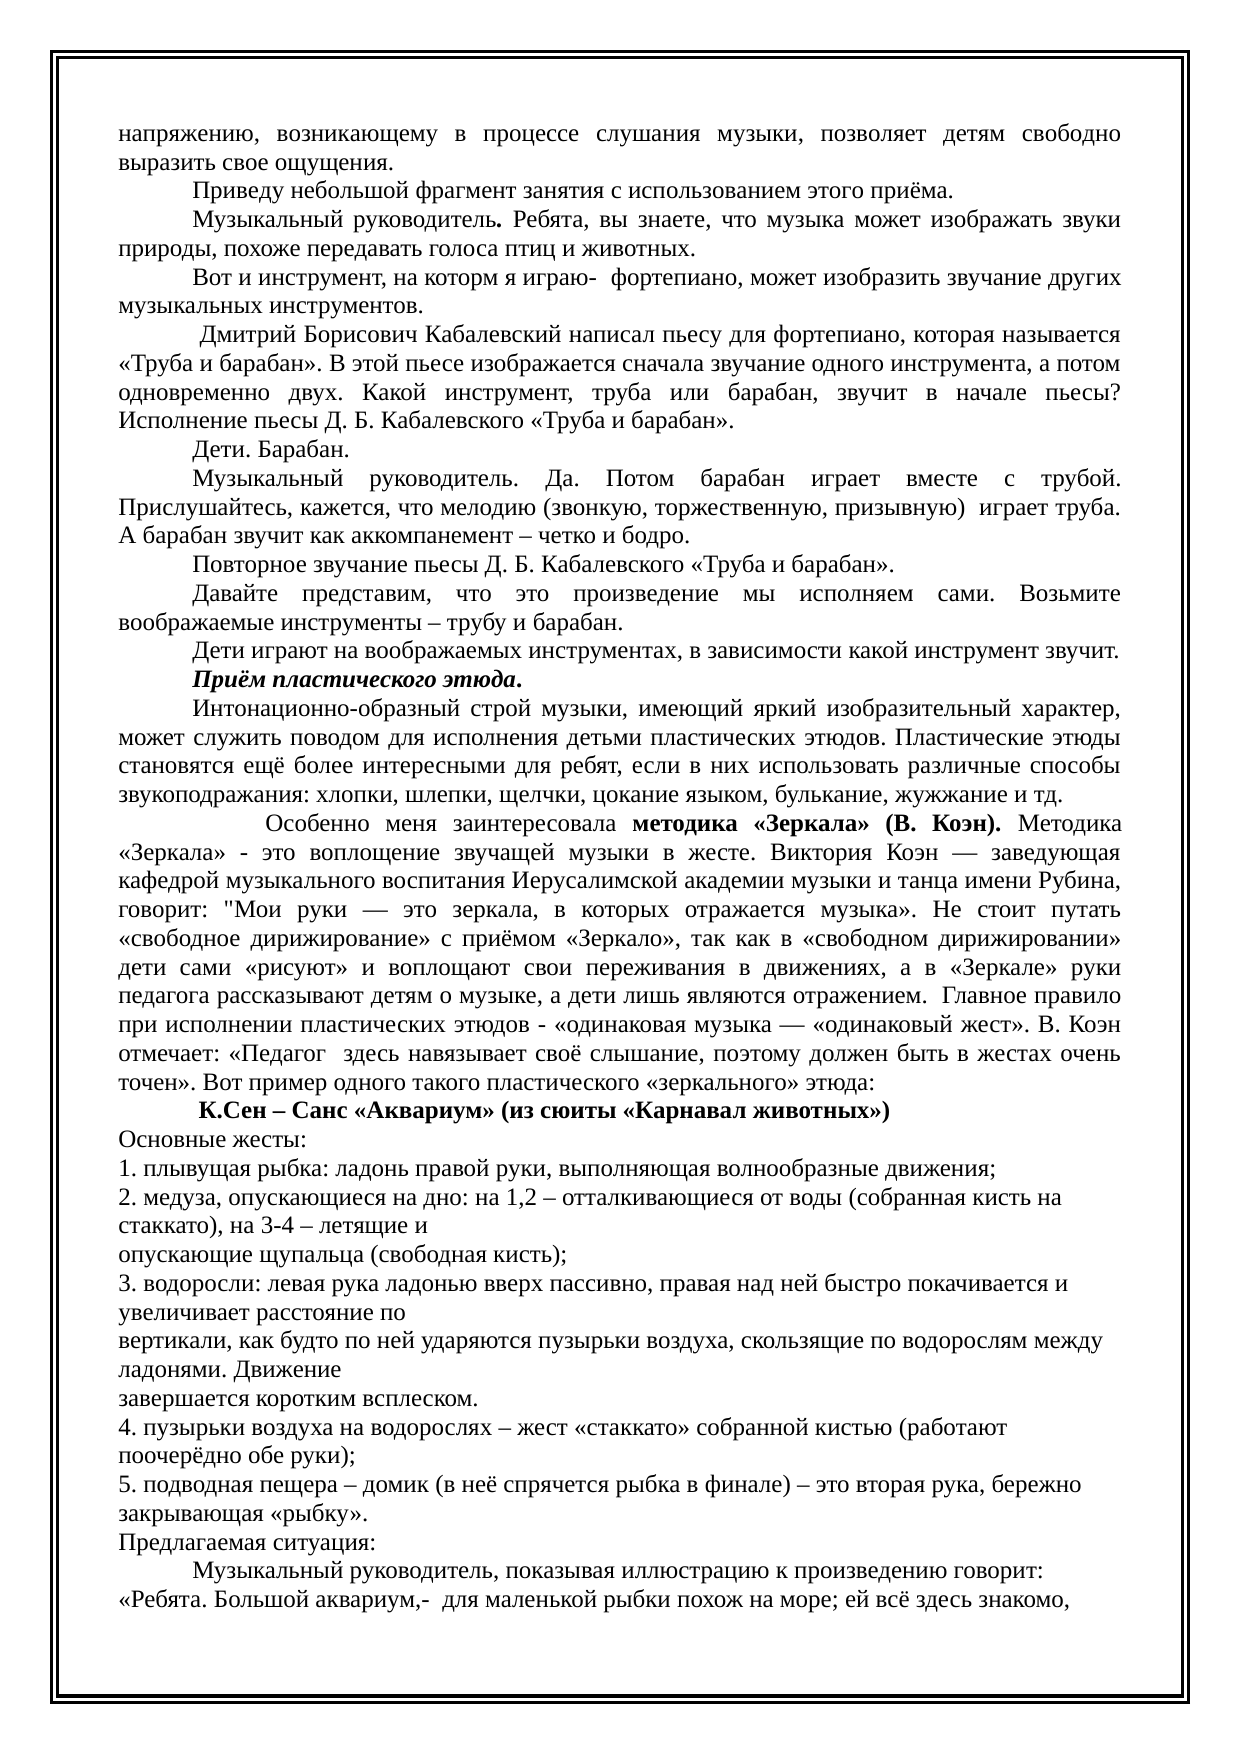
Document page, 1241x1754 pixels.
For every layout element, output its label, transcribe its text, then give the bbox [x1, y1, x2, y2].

text Интонационно-образный строй музыки, имеющий яркий изобразительный характер, может служить поводом для исполнения детьми пластических этюдов. Пластические этюды становятся ещё более интересными для ребят, если в них использовать различные способы звукоподражания: хлопки, шлепки, щелчки, цокание языком, булькание, жужжание и тд. [118, 693, 1122, 808]
text Музыкальный руководитель, показывая иллюстрацию к произведению говорит: «Ребята. Большой аквариум,- для маленькой рыбки похож на море; ей всё здесь знакомо, [118, 1556, 1122, 1613]
text Вот и инструмент, на которм я играю- фортепиано, может изобразить звучание других музыкальных инструментов. [118, 262, 1122, 319]
text Приведу небольшой фрагмент занятия с использованием этого приёма. [118, 176, 1122, 204]
text Особенно меня заинтересовала методика «Зеркала» (В. Коэн). Методика «Зеркала» - это воплощение звучащей музыки в жесте. Виктория Коэн — заведующая кафедрой музыкального воспитания Иерусалимской академии музыки и танца имени Рубина, говорит: "Мои руки — это зеркала, в которых отражается музыка». Не стоит путать «свободное дирижирование» с приёмом «Зеркало», так как в «свободном дирижировании» дети сами «рисуют» и воплощают свои переживания в движениях, а в «Зеркале» руки педагога рассказывают детям о музыке, а дети лишь являются отражением. Главное правило при исполнении пластических этюдов - «одинаковая музыка — «одинаковый жест». В. Коэн отмечает: «Педагог здесь навязывает своё слышание, поэтому должен быть в жестах очень точен». Вот пример одного такого пластического «зеркального» этюда: [118, 808, 1122, 1096]
text Дмитрий Борисович Кабалевский написал пьесу для фортепиано, которая называется «Труба и барабан». В этой пьесе изображается сначала звучание одного инструмента, а потом одновременно двух. Какой инструмент, труба или барабан, звучит в начале пьесы? Исполнение пьесы Д. Б. Кабалевского «Труба и барабан». [118, 319, 1122, 434]
text Дети. Барабан. [118, 434, 1122, 463]
text Приём пластического этюда. [118, 664, 1122, 693]
text Музыкальный руководитель. Да. Потом барабан играет вместе с трубой. Прислушайтесь, кажется, что мелодию (звонкую, торжественную, призывную) играет труба. А барабан звучит как аккомпанемент – четко и бодро. [118, 463, 1122, 549]
text Дети играют на воображаемых инструментах, в зависимости какой инструмент звучит. [118, 636, 1122, 664]
text Давайте представим, что это произведение мы исполняем сами. Возьмите воображаемые инструменты – трубу и барабан. [118, 578, 1122, 636]
text Повторное звучание пьесы Д. Б. Кабалевского «Труба и барабан». [118, 549, 1122, 578]
text К.Сен – Санс «Аквариум» (из сюиты «Карнавал животных») Основные жесты: 1. плывущая рыбка: ладонь правой руки, выполняющая волнообразные движения; 2. медуза, опускающиеся на дно: на 1,2 – отталкивающиеся от воды (собранная кисть на стаккато), на 3-4 – летящие и опускающие щупальца (свободная кисть); 3. водоросли: левая рука ладонью вверх пассивно, правая над ней быстро покачивается и увеличивает расстояние по вертикали, как будто по ней ударяются пузырьки воздуха, скользящие по водорослям между ладонями. Движение завершается коротким всплеском. 4. пузырьки воздуха на водорослях – жест «стаккато» собранной кистью (работают поочерёдно обе руки); 5. подводная пещера – домик (в неё спрячется рыбка в финале) – это вторая рука, бережно закрывающая «рыбку». Предлагаемая ситуация: [118, 1096, 1122, 1556]
text Музыкальный руководитель. Ребята, вы знаете, что музыка может изображать звуки природы, похоже передавать голоса птиц и животных. [118, 204, 1122, 262]
text напряжению, возникающему в процессе слушания музыки, позволяет детям свободно выразить свое ощущения. [118, 118, 1122, 176]
